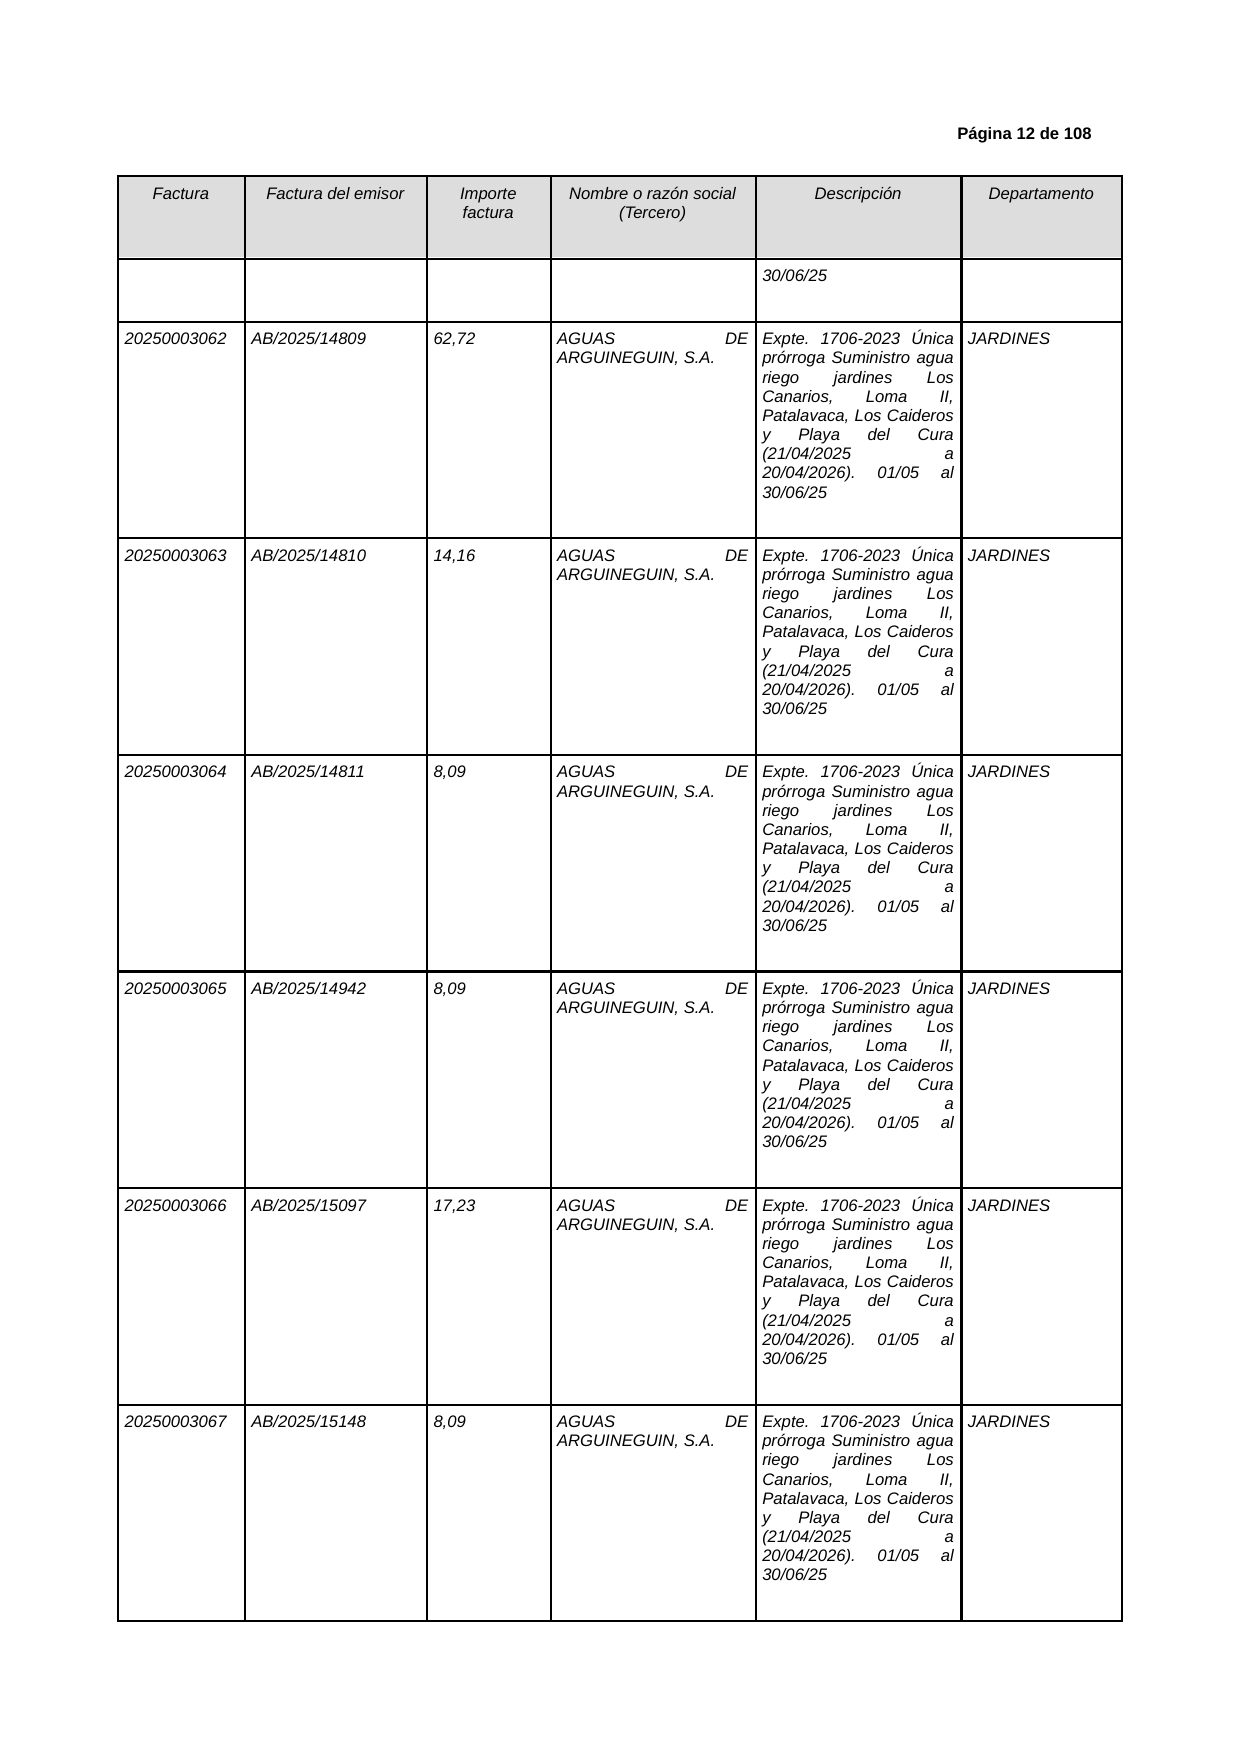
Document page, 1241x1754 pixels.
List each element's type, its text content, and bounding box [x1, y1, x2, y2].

table_cell JARDINES [963, 323, 1121, 537]
table_cell 20250003064 [119, 756, 244, 970]
table_cell 20250003065 [119, 973, 244, 1187]
table_header Descripción [757, 177, 960, 257]
table_cell Expte. 1706-2023 Única prórroga Suministro agua riego jardines Los Canarios, Loma II, Patalavaca, Los Caideros y Playa del Cura (21/04/2025 a 20/04/2026). 01/05 al 30/06/25 [757, 1406, 960, 1620]
table_cell 8,09 [428, 973, 550, 1187]
table_cell AB/2025/14811 [246, 756, 426, 970]
table_cell JARDINES [963, 1189, 1121, 1403]
table_cell 14,16 [428, 539, 550, 754]
table_cell 20250003063 [119, 539, 244, 754]
table_cell 20250003067 [119, 1406, 244, 1620]
table_cell 20250003062 [119, 323, 244, 537]
table_cell AB/2025/15148 [246, 1406, 426, 1620]
table_cell AGUAS DE ARGUINEGUIN, S.A. [552, 756, 755, 970]
table_cell 20250003066 [119, 1189, 244, 1403]
table_cell AGUAS DE ARGUINEGUIN, S.A. [552, 1406, 755, 1620]
table_cell 30/06/25 [757, 260, 960, 321]
table_cell 17,23 [428, 1189, 550, 1403]
table_cell JARDINES [963, 539, 1121, 754]
table_cell 8,09 [428, 1406, 550, 1620]
table_cell [246, 260, 426, 321]
table_cell Expte. 1706-2023 Única prórroga Suministro agua riego jardines Los Canarios, Loma II, Patalavaca, Los Caideros y Playa del Cura (21/04/2025 a 20/04/2026). 01/05 al 30/06/25 [757, 539, 960, 754]
table_cell AB/2025/14810 [246, 539, 426, 754]
table_cell AGUAS DE ARGUINEGUIN, S.A. [552, 539, 755, 754]
table_header Departamento [963, 177, 1121, 257]
table_header Nombre o razón social (Tercero) [552, 177, 755, 257]
table_cell 8,09 [428, 756, 550, 970]
table_cell AB/2025/14942 [246, 973, 426, 1187]
table_header Factura del emisor [246, 177, 426, 257]
table_cell JARDINES [963, 756, 1121, 970]
table_cell AB/2025/14809 [246, 323, 426, 537]
table_cell [963, 260, 1121, 321]
table_cell AGUAS DE ARGUINEGUIN, S.A. [552, 323, 755, 537]
table_cell [119, 260, 244, 321]
table_cell [428, 260, 550, 321]
table_cell AGUAS DE ARGUINEGUIN, S.A. [552, 1189, 755, 1403]
table_cell Expte. 1706-2023 Única prórroga Suministro agua riego jardines Los Canarios, Loma II, Patalavaca, Los Caideros y Playa del Cura (21/04/2025 a 20/04/2026). 01/05 al 30/06/25 [757, 973, 960, 1187]
table_cell [552, 260, 755, 321]
table_cell Expte. 1706-2023 Única prórroga Suministro agua riego jardines Los Canarios, Loma II, Patalavaca, Los Caideros y Playa del Cura (21/04/2025 a 20/04/2026). 01/05 al 30/06/25 [757, 323, 960, 537]
table_header Factura [119, 177, 244, 257]
table_cell JARDINES [963, 973, 1121, 1187]
table_cell AB/2025/15097 [246, 1189, 426, 1403]
table_cell Expte. 1706-2023 Única prórroga Suministro agua riego jardines Los Canarios, Loma II, Patalavaca, Los Caideros y Playa del Cura (21/04/2025 a 20/04/2026). 01/05 al 30/06/25 [757, 756, 960, 970]
table_header Importe factura [428, 177, 550, 257]
table_cell Expte. 1706-2023 Única prórroga Suministro agua riego jardines Los Canarios, Loma II, Patalavaca, Los Caideros y Playa del Cura (21/04/2025 a 20/04/2026). 01/05 al 30/06/25 [757, 1189, 960, 1403]
table_cell 62,72 [428, 323, 550, 537]
table_cell JARDINES [963, 1406, 1121, 1620]
table_cell AGUAS DE ARGUINEGUIN, S.A. [552, 973, 755, 1187]
